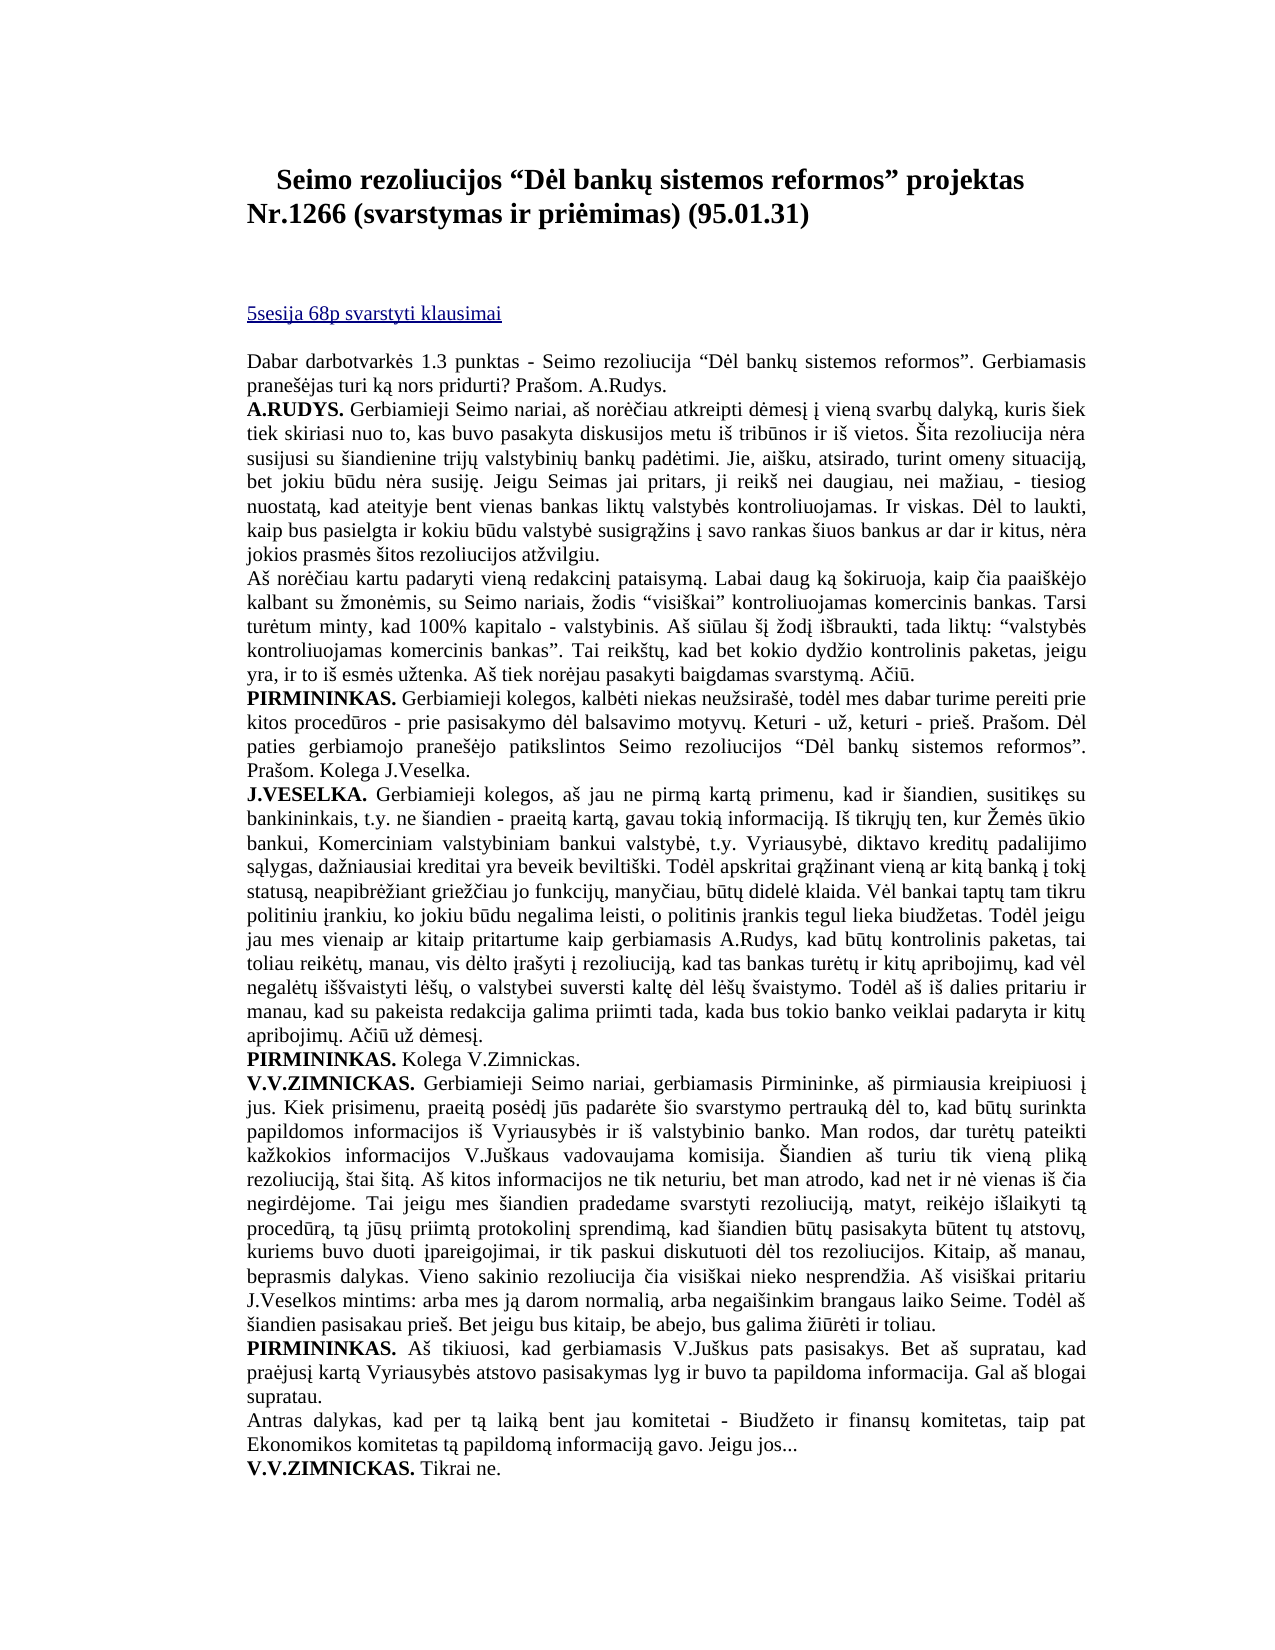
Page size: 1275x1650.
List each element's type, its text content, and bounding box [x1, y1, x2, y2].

text Seimo rezoliucijos “Dėl bankų sistemos reformos” projektas Nr.1266 (svarstymas ir priėmimas) (95.01.31) [247, 162, 1087, 229]
text 5sesija 68p svarstyti klausimai [247, 301, 1087, 325]
text PIRMININKAS. Kolega V.Zimnickas. [247, 1047, 1087, 1071]
text PIRMININKAS. Gerbiamieji kolegos, kalbėti niekas neužsirašė, todėl mes dabar turime pereiti prie kitos procedūros - prie pasisakymo dėl balsavimo motyvų. Keturi - už, keturi - prieš. Prašom. Dėl paties gerbiamojo pranešėjo patikslintos Seimo rezoliucijos “Dėl bankų sistemos reformos”. Prašom. Kolega J.Veselka. [247, 686, 1087, 782]
text V.V.ZIMNICKAS. Gerbiamieji Seimo nariai, gerbiamasis Pirmininke, aš pirmiausia kreipiuosi į jus. Kiek prisimenu, praeitą posėdį jūs padarėte šio svarstymo pertrauką dėl to, kad būtų surinkta papildomos informacijos iš Vyriausybės ir iš valstybinio banko. Man rodos, dar turėtų pateikti kažkokios informacijos V.Juškaus vadovaujama komisija. Šiandien aš turiu tik vieną pliką rezoliuciją, štai šitą. Aš kitos informacijos ne tik neturiu, bet man atrodo, kad net ir nė vienas iš čia negirdėjome. Tai jeigu mes šiandien pradedame svarstyti rezoliuciją, matyt, reikėjo išlaikyti tą procedūrą, tą jūsų priimtą protokolinį sprendimą, kad šiandien būtų pasisakyta būtent tų atstovų, kuriems buvo duoti įpareigojimai, ir tik paskui diskutuoti dėl tos rezoliucijos. Kitaip, aš manau, beprasmis dalykas. Vieno sakinio rezoliucija čia visiškai nieko nesprendžia. Aš visiškai pritariu J.Veselkos mintims: arba mes ją darom normalią, arba negaišinkim brangaus laiko Seime. Todėl aš šiandien pasisakau prieš. Bet jeigu bus kitaip, be abejo, bus galima žiūrėti ir toliau. [247, 1071, 1087, 1336]
text A.RUDYS. Gerbiamieji Seimo nariai, aš norėčiau atkreipti dėmesį į vieną svarbų dalyką, kuris šiek tiek skiriasi nuo to, kas buvo pasakyta diskusijos metu iš tribūnos ir iš vietos. Šita rezoliucija nėra susijusi su šiandienine trijų valstybinių bankų padėtimi. Jie, aišku, atsirado, turint omeny situaciją, bet jokiu būdu nėra susiję. Jeigu Seimas jai pritars, ji reikš nei daugiau, nei mažiau, - tiesiog nuostatą, kad ateityje bent vienas bankas liktų valstybės kontroliuojamas. Ir viskas. Dėl to laukti, kaip bus pasielgta ir kokiu būdu valstybė susigrąžins į savo rankas šiuos bankus ar dar ir kitus, nėra jokios prasmės šitos rezoliucijos atžvilgiu. [247, 397, 1087, 566]
text V.V.ZIMNICKAS. Tikrai ne. [247, 1456, 1087, 1480]
text PIRMININKAS. Aš tikiuosi, kad gerbiamasis V.Juškus pats pasisakys. Bet aš supratau, kad praėjusį kartą Vyriausybės atstovo pasisakymas lyg ir buvo ta papildoma informacija. Gal aš blogai supratau. [247, 1336, 1087, 1408]
text Dabar darbotvarkės 1.3 punktas - Seimo rezoliucija “Dėl bankų sistemos reformos”. Gerbiamasis pranešėjas turi ką nors pridurti? Prašom. A.Rudys. [247, 349, 1087, 397]
text J.VESELKA. Gerbiamieji kolegos, aš jau ne pirmą kartą primenu, kad ir šiandien, susitikęs su bankininkais, t.y. ne šiandien - praeitą kartą, gavau tokią informaciją. Iš tikrųjų ten, kur Žemės ūkio bankui, Komerciniam valstybiniam bankui valstybė, t.y. Vyriausybė, diktavo kreditų padalijimo sąlygas, dažniausiai kreditai yra beveik beviltiški. Todėl apskritai grąžinant vieną ar kitą banką į tokį statusą, neapibrėžiant griežčiau jo funkcijų, manyčiau, būtų didelė klaida. Vėl bankai taptų tam tikru politiniu įrankiu, ko jokiu būdu negalima leisti, o politinis įrankis tegul lieka biudžetas. Todėl jeigu jau mes vienaip ar kitaip pritartume kaip gerbiamasis A.Rudys, kad būtų kontrolinis paketas, tai toliau reikėtų, manau, vis dėlto įrašyti į rezoliuciją, kad tas bankas turėtų ir kitų apribojimų, kad vėl negalėtų iššvaistyti lėšų, o valstybei suversti kaltę dėl lėšų švaistymo. Todėl aš iš dalies pritariu ir manau, kad su pakeista redakcija galima priimti tada, kada bus tokio banko veiklai padaryta ir kitų apribojimų. Ačiū už dėmesį. [247, 782, 1087, 1047]
text Antras dalykas, kad per tą laiką bent jau komitetai - Biudžeto ir finansų komitetas, taip pat Ekonomikos komitetas tą papildomą informaciją gavo. Jeigu jos... [247, 1408, 1087, 1456]
text Aš norėčiau kartu padaryti vieną redakcinį pataisymą. Labai daug ką šokiruoja, kaip čia paaiškėjo kalbant su žmonėmis, su Seimo nariais, žodis “visiškai” kontroliuojamas komercinis bankas. Tarsi turėtum minty, kad 100% kapitalo - valstybinis. Aš siūlau šį žodį išbraukti, tada liktų: “valstybės kontroliuojamas komercinis bankas”. Tai reikštų, kad bet kokio dydžio kontrolinis paketas, jeigu yra, ir to iš esmės užtenka. Aš tiek norėjau pasakyti baigdamas svarstymą. Ačiū. [247, 566, 1087, 686]
